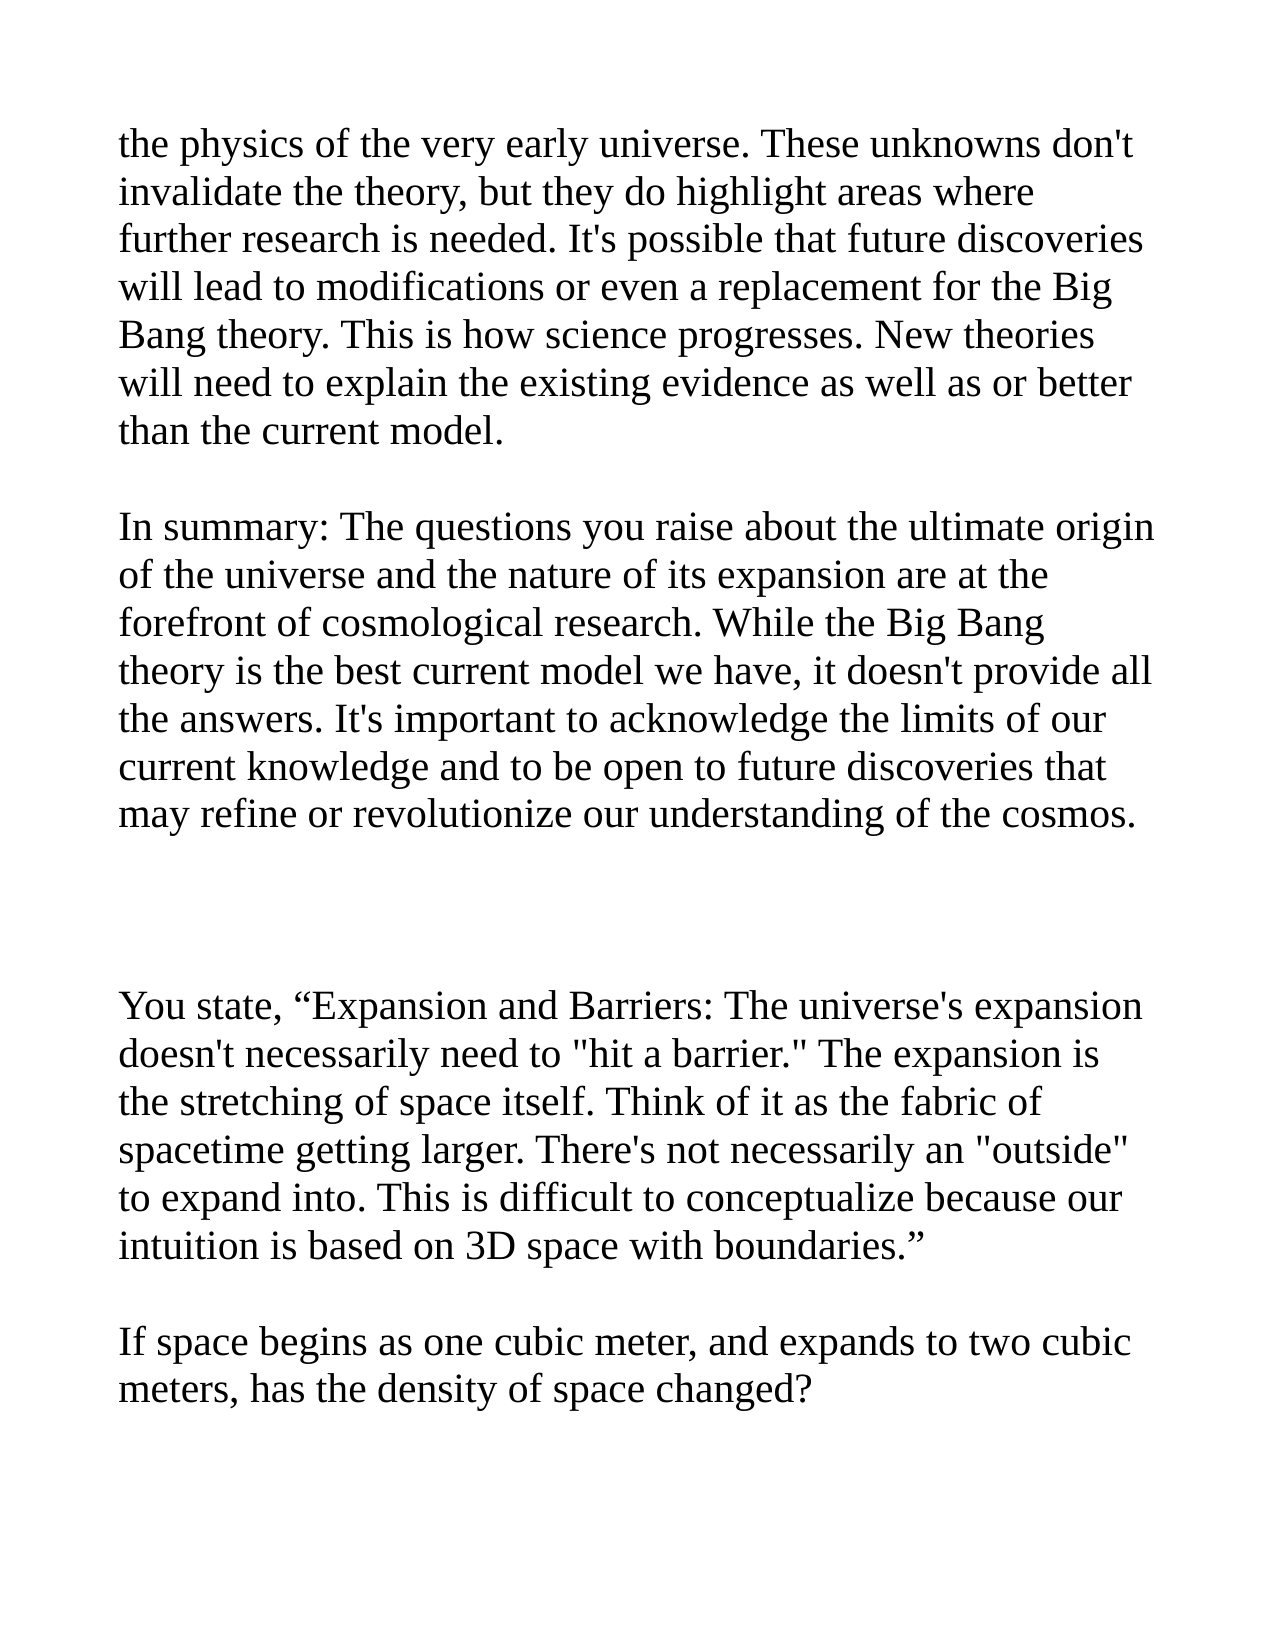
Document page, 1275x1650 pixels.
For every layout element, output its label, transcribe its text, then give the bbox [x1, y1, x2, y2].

text In summary: The questions you raise about the ultimate origin of the universe and the nature of its expansion are at the forefront of cosmological research. While the Big Bang theory is the best current model we have, it doesn't provide all the answers. It's important to acknowledge the limits of our current knowledge and to be open to future discoveries that may refine or revolutionize our understanding of the cosmos. [118, 501, 1157, 837]
text If space begins as one cubic meter, and expands to two cubic meters, has the density of space changed? [118, 1316, 1157, 1412]
text You state, “Expansion and Barriers: The universe's expansion doesn't necessarily need to "hit a barrier." The expansion is the stretching of space itself. Think of it as the fabric of spacetime getting larger. There's not necessarily an "outside" to expand into. This is difficult to conceptualize because our intuition is based on 3D space with boundaries.” [118, 981, 1157, 1268]
text the physics of the very early universe. These unknowns don't invalidate the theory, but they do highlight areas where further research is needed. It's possible that future discoveries will lead to modifications or even a replacement for the Big Bang theory. This is how science progresses. New theories will need to explain the existing evidence as well as or better than the current model. [118, 118, 1157, 453]
